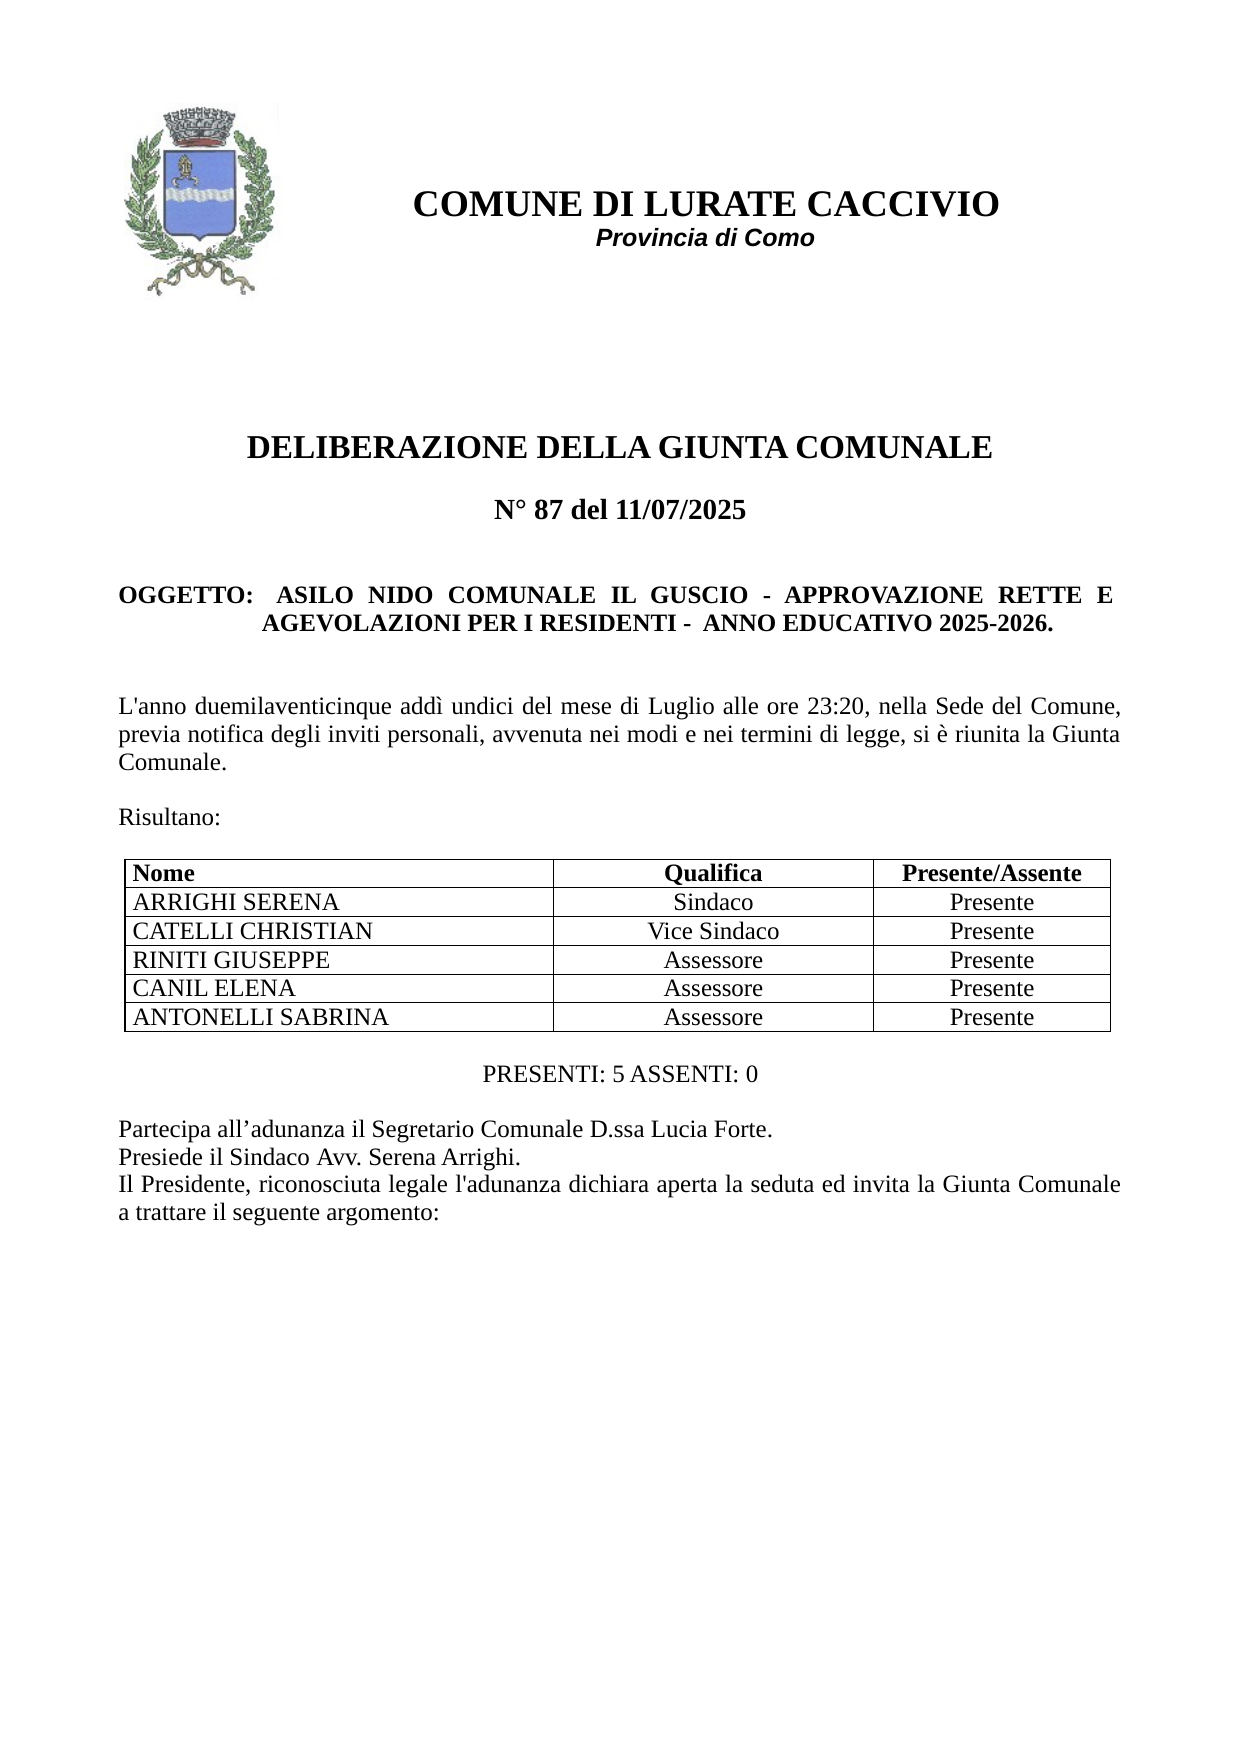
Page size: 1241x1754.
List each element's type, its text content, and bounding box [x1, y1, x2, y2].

table_cell Vice Sindaco [554, 917, 873, 945]
text Risultano: [118, 803, 1122, 831]
table_header comune di lurate caccivio Provincia di Como [290, 103, 1123, 332]
table_cell RINITI GIUSEPPE [126, 946, 553, 973]
table_cell ANTONELLI SABRINA [126, 1003, 553, 1031]
table_cell ARRIGHI SERENA [126, 888, 553, 916]
table_cell Presente [874, 917, 1110, 945]
table_cell Presente [874, 946, 1110, 973]
table_cell Presente [874, 975, 1110, 1002]
text Presiede il Sindaco Avv. Serena Arrighi. [118, 1143, 1122, 1171]
table_header [118, 103, 290, 332]
table_header Nome [126, 860, 553, 887]
table_cell Assessore [554, 975, 873, 1002]
table_header Presente/Assente [874, 860, 1110, 887]
picture [123, 102, 285, 304]
table_header Qualifica [554, 860, 873, 887]
text PRESENTI: 5 ASSENTI: 0 [118, 1060, 1122, 1087]
table_header OGGETTO: [111, 581, 254, 637]
table_cell Assessore [554, 946, 873, 973]
text N° 87 del 11/07/2025 [118, 494, 1122, 526]
text Il Presidente, riconosciuta legale l'adunanza dichiara aperta la seduta ed invita la Giunta Comunale a trattare il seguente argomento: [118, 1171, 1122, 1226]
text L'anno duemilaventicinque addì undici del mese di Luglio alle ore 23:20, nella Sede del Comune, previa notifica degli inviti personali, avvenuta nei modi e nei termini di legge, si è riunita la Giunta Comunale. [118, 692, 1122, 775]
table_cell CATELLI CHRISTIAN [126, 917, 553, 945]
table_header ASILO NIDO COMUNALE IL GUSCIO - APPROVAZIONE RETTE E AGEVOLAZIONI PER I RESIDENTI - ANNO EDUCATIVO 2025-2026. [254, 581, 1122, 637]
table_cell Sindaco [554, 888, 873, 916]
table_cell Assessore [554, 1003, 873, 1031]
text DELIBERAZIONE DELLA GIUNTA COMUNALE [118, 429, 1122, 466]
table_cell CANIL ELENA [126, 975, 553, 1002]
text Partecipa all’adunanza il Segretario Comunale D.ssa Lucia Forte. [118, 1115, 1122, 1143]
table_cell Presente [874, 888, 1110, 916]
table_cell Presente [874, 1003, 1110, 1031]
